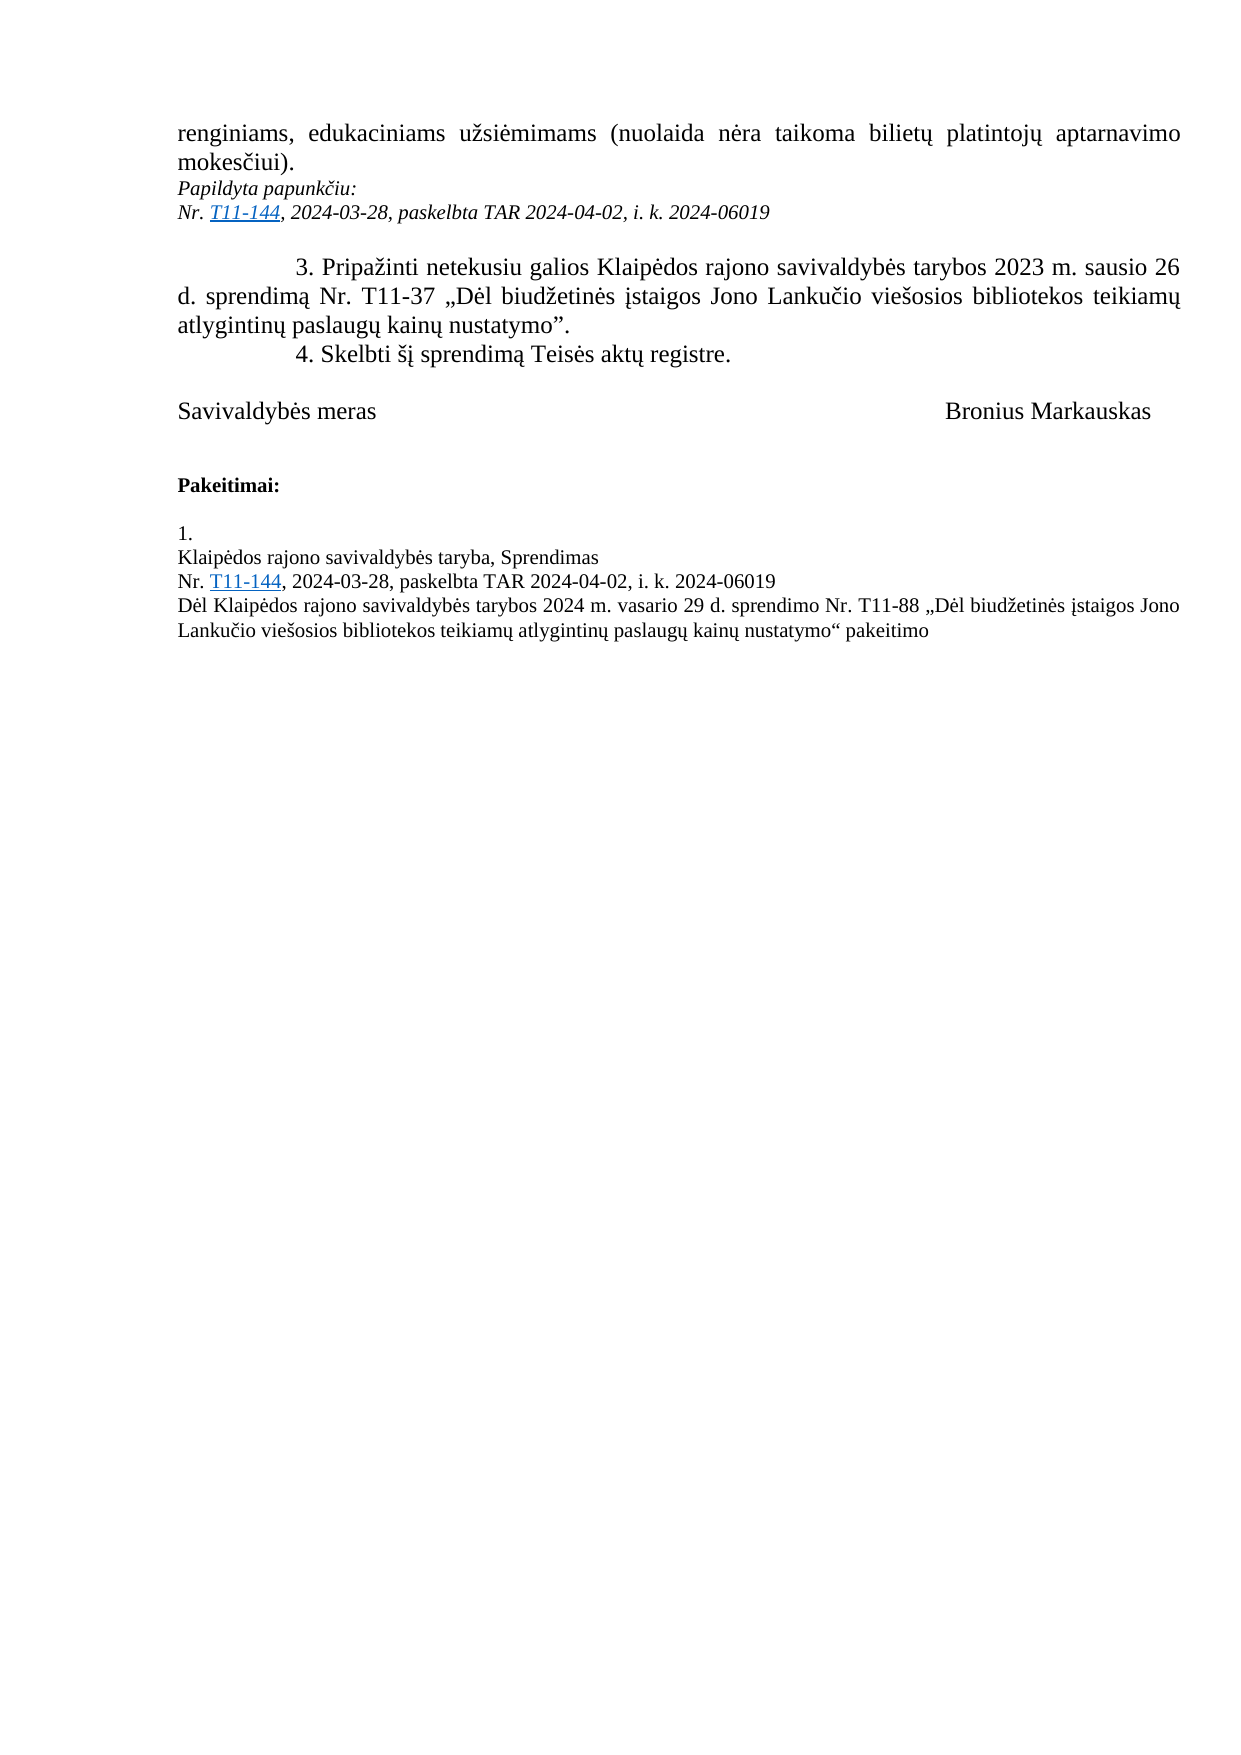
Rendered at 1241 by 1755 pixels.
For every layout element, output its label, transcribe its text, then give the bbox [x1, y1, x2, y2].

text Klaipėdos rajono savivaldybės taryba, Sprendimas [177, 545, 1181, 569]
text 3. Pripažinti netekusiu galios Klaipėdos rajono savivaldybės tarybos 2023 m. sausio 26 d. sprendimą Nr. T11-37 „Dėl biudžetinės įstaigos Jono Lankučio viešosios bibliotekos teikiamų atlygintinų paslaugų kainų nustatymo”. [177, 252, 1181, 339]
text Nr. T11-144, 2024-03-28, paskelbta TAR 2024-04-02, i. k. 2024-06019 [177, 200, 1181, 224]
text renginiams, edukaciniams užsiėmimams (nuolaida nėra taikoma bilietų platintojų aptarnavimo mokesčiui). [177, 118, 1181, 176]
text Savivaldybės meras Bronius Markauskas [177, 396, 1181, 425]
text Pakeitimai: [177, 473, 1181, 497]
text 4. Skelbti šį sprendimą Teisės aktų registre. [177, 339, 1181, 367]
text 1. [177, 521, 1181, 545]
text Dėl Klaipėdos rajono savivaldybės tarybos 2024 m. vasario 29 d. sprendimo Nr. T11-88 „Dėl biudžetinės įstaigos Jono Lankučio viešosios bibliotekos teikiamų atlygintinų paslaugų kainų nustatymo“ pakeitimo [177, 593, 1181, 642]
text Papildyta papunkčiu: [177, 176, 1181, 200]
text Nr. T11-144, 2024-03-28, paskelbta TAR 2024-04-02, i. k. 2024-06019 [177, 569, 1181, 593]
